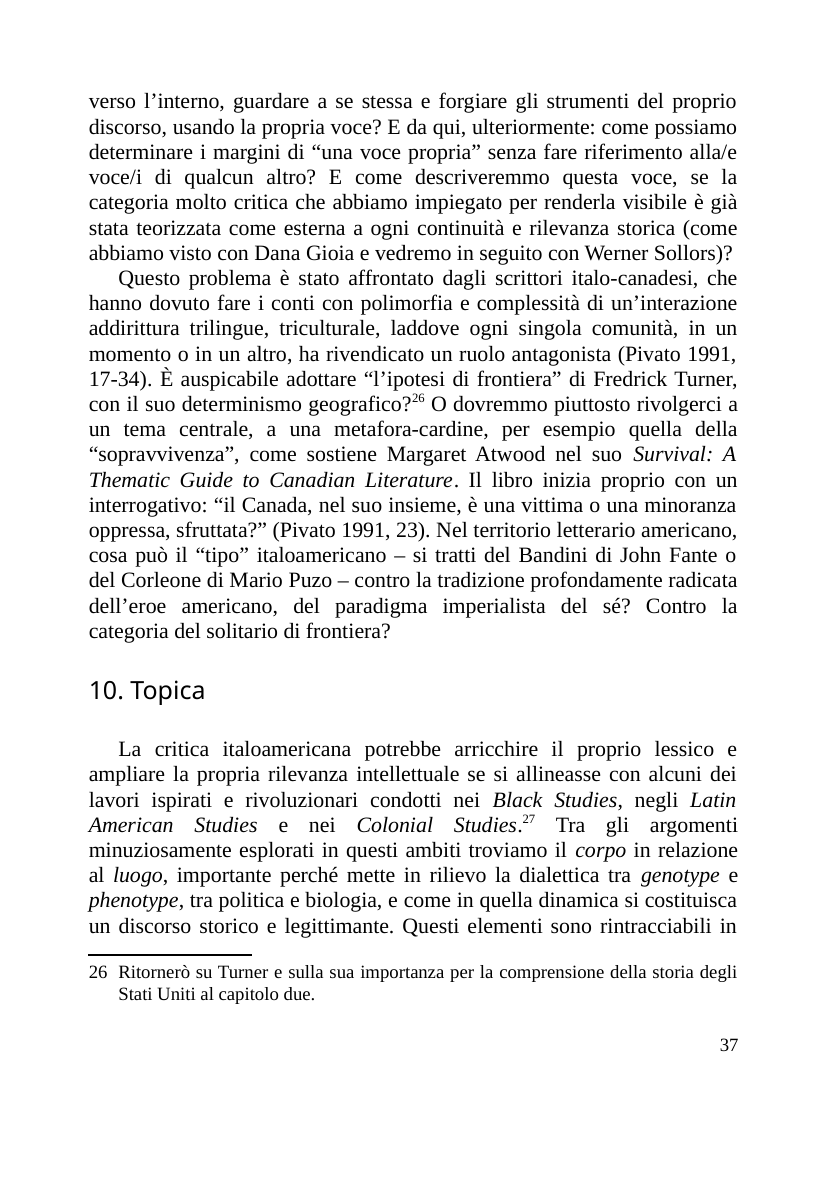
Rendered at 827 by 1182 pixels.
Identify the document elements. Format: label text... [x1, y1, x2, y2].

text La critica italoamericana potrebbe arricchire il proprio lessico e ampliare la propria rilevanza intellettuale se si allineasse con alcuni dei lavori ispirati e rivoluzionari condotti nei Black Studies, negli Latin American Studies e nei Colonial Studies. Tra gli argomenti minuziosamente esplorati in questi ambiti troviamo il corpo in relazione al luogo, importante perché mette in rilievo la dialettica tra genotype e phenotype, tra politica e biologia, e come in quella dinamica si costituisca un discorso storico e legittimante. Questi elementi sono rintracciabili in [88, 736, 738, 938]
text Questo problema è stato affrontato dagli scrittori italo-canadesi, che hanno dovuto fare i conti con polimorfia e complessità di un’interazione addirittura trilingue, triculturale, laddove ogni singola comunità, in un momento o in un altro, ha rivendicato un ruolo antagonista (Pivato 1991, 17-34). è auspicabile adottare “l’ipotesi di frontiera” di Fredrick Turner, con il suo determinismo geografico? O dovremmo piuttosto rivolgerci a un tema centrale, a una metafora-cardine, per esempio quella della “sopravvivenza”, come sostiene Margaret Atwood nel suo Survival: A Thematic Guide to Canadian Literature. Il libro inizia proprio con un interrogativo: “il Canada, nel suo insieme, è una vittima o una minoranza oppressa, sfruttata?” (Pivato 1991, 23). Nel territorio letterario americano, cosa può il “tipo” italoamericano – si tratti del Bandini di John Fante o del Corleone di Mario Puzo – contro la tradizione profondamente radicata dell’eroe americano, del paradigma imperialista del sé? Contro la categoria del solitario di frontiera? [88, 265, 738, 643]
text Ritornerò su Turner e sulla sua importanza per la comprensione della storia degli Stati Uniti al capitolo due. [88, 961, 738, 1004]
text verso l’interno, guardare a se stessa e forgiare gli strumenti del proprio discorso, usando la propria voce? E da qui, ulteriormente: come possiamo determinare i margini di “una voce propria” senza fare riferimento alla/e voce/i di qualcun altro? E come descriveremmo questa voce, se la categoria molto critica che abbiamo impiegato per renderla visibile è già stata teorizzata come esterna a ogni continuità e rilevanza storica (come abbiamo visto con Dana Gioia e vedremo in seguito con Werner Sollors)? [88, 88, 738, 265]
text 10. Topica [88, 673, 738, 707]
